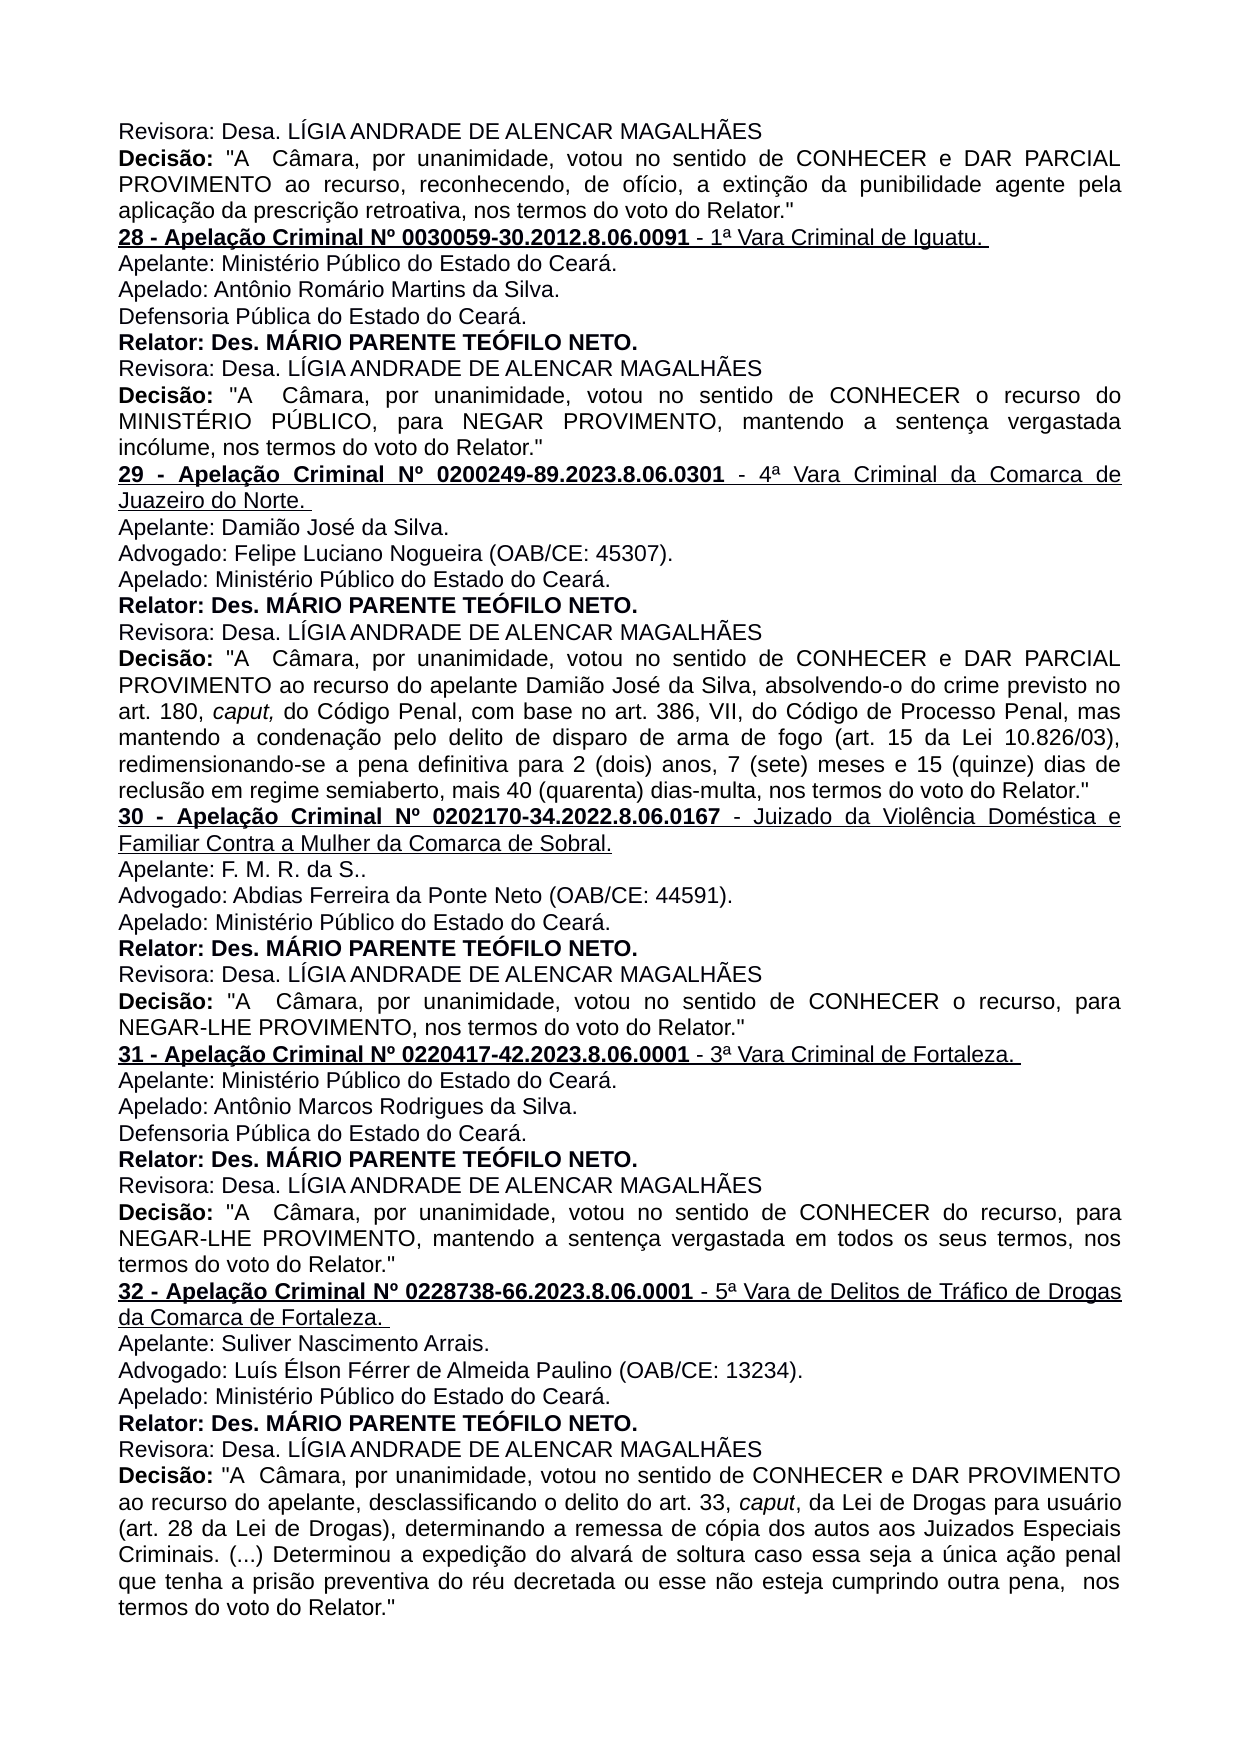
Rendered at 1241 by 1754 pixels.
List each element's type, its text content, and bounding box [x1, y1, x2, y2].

text Defensoria Pública do Estado do Ceará. [118, 303, 1122, 329]
text Apelante: Ministério Público do Estado do Ceará. [118, 1067, 1122, 1093]
text Apelante: Ministério Público do Estado do Ceará. [118, 250, 1122, 276]
text Decisão: "A Câmara, por unanimidade, votou no sentido de CONHECER e DAR PARCIAL PROVIMENTO ao recurso do apelante Damião José da Silva, absolvendo-o do crime previsto no art. 180, caput, do Código Penal, com base no art. 386, VII, do Código de Processo Penal, mas mantendo a condenação pelo delito de disparo de arma de fogo (art. 15 da Lei 10.826/03), redimensionando-se a pena definitiva para 2 (dois) anos, 7 (sete) meses e 15 (quinze) dias de reclusão em regime semiaberto, mais 40 (quarenta) dias-multa, nos termos do voto do Relator." [118, 645, 1122, 803]
text Revisora: Desa. LÍGIA ANDRADE DE ALENCAR MAGALHÃES [118, 619, 1122, 645]
text Revisora: Desa. LÍGIA ANDRADE DE ALENCAR MAGALHÃES [118, 1172, 1122, 1199]
text Apelante: Suliver Nascimento Arrais. [118, 1330, 1122, 1357]
text Relator: Des. MÁRIO PARENTE TEÓFILO NETO. [118, 935, 1122, 961]
text 32 - Apelação Criminal Nº 0228738-66.2023.8.06.0001 - 5ª Vara de Delitos de Tráfico de Drogas [118, 1278, 1122, 1300]
text da Comarca de Fortaleza. [118, 1302, 1122, 1330]
text Advogado: Luís Élson Férrer de Almeida Paulino (OAB/CE: 13234). [118, 1357, 1122, 1383]
text Apelante: F. M. R. da S.. [118, 856, 1122, 882]
text 28 - Apelação Criminal Nº 0030059-30.2012.8.06.0091 - 1ª Vara Criminal de Iguatu. [118, 223, 1122, 250]
text Relator: Des. MÁRIO PARENTE TEÓFILO NETO. [118, 1409, 1122, 1436]
text Revisora: Desa. LÍGIA ANDRADE DE ALENCAR MAGALHÃES [118, 118, 1122, 144]
text Advogado: Abdias Ferreira da Ponte Neto (OAB/CE: 44591). [118, 882, 1122, 909]
text Revisora: Desa. LÍGIA ANDRADE DE ALENCAR MAGALHÃES [118, 1436, 1122, 1462]
text Apelado: Ministério Público do Estado do Ceará. [118, 909, 1122, 935]
text Apelante: Damião José da Silva. [118, 513, 1122, 540]
text Decisão: "A Câmara, por unanimidade, votou no sentido de CONHECER do recurso, para NEGAR-LHE PROVIMENTO, mantendo a sentença vergastada em todos os seus termos, nos termos do voto do Relator." [118, 1199, 1122, 1278]
text 29 - Apelação Criminal Nº 0200249-89.2023.8.06.0301 - 4ª Vara Criminal da Comarca de [118, 461, 1122, 484]
text Revisora: Desa. LÍGIA ANDRADE DE ALENCAR MAGALHÃES [118, 961, 1122, 988]
text Defensoria Pública do Estado do Ceará. [118, 1119, 1122, 1146]
text Decisão: "A Câmara, por unanimidade, votou no sentido de CONHECER e DAR PARCIAL PROVIMENTO ao recurso, reconhecendo, de ofício, a extinção da punibilidade agente pela aplicação da prescrição retroativa, nos termos do voto do Relator." [118, 144, 1122, 223]
text Decisão: "A Câmara, por unanimidade, votou no sentido de CONHECER e DAR PROVIMENTO ao recurso do apelante, desclassificando o delito do art. 33, caput, da Lei de Drogas para usuário (art. 28 da Lei de Drogas), determinando a remessa de cópia dos autos aos Juizados Especiais Criminais. (...) Determinou a expedição do alvará de soltura caso essa seja a única ação penal que tenha a prisão preventiva do réu decretada ou esse não esteja cumprindo outra pena, nos termos do voto do Relator." [118, 1462, 1122, 1620]
text Apelado: Ministério Público do Estado do Ceará. [118, 566, 1122, 592]
text Relator: Des. MÁRIO PARENTE TEÓFILO NETO. [118, 329, 1122, 355]
text Advogado: Felipe Luciano Nogueira (OAB/CE: 45307). [118, 540, 1122, 566]
text 30 - Apelação Criminal Nº 0202170-34.2022.8.06.0167 - Juizado da Violência Doméstica e Familiar Contra a Mulher da Comarca de Sobral. [118, 803, 1122, 856]
text Juazeiro do Norte. [118, 485, 1122, 513]
text 31 - Apelação Criminal Nº 0220417-42.2023.8.06.0001 - 3ª Vara Criminal de Fortaleza. [118, 1041, 1122, 1067]
text Apelado: Antônio Marcos Rodrigues da Silva. [118, 1093, 1122, 1119]
text Apelado: Ministério Público do Estado do Ceará. [118, 1383, 1122, 1409]
text Relator: Des. MÁRIO PARENTE TEÓFILO NETO. [118, 592, 1122, 619]
text Decisão: "A Câmara, por unanimidade, votou no sentido de CONHECER o recurso do MINISTÉRIO PÚBLICO, para NEGAR PROVIMENTO, mantendo a sentença vergastada incólume, nos termos do voto do Relator." [118, 382, 1122, 461]
text Relator: Des. MÁRIO PARENTE TEÓFILO NETO. [118, 1146, 1122, 1172]
text Apelado: Antônio Romário Martins da Silva. [118, 276, 1122, 303]
text Revisora: Desa. LÍGIA ANDRADE DE ALENCAR MAGALHÃES [118, 355, 1122, 382]
text Decisão: "A Câmara, por unanimidade, votou no sentido de CONHECER o recurso, para NEGAR-LHE PROVIMENTO, nos termos do voto do Relator." [118, 988, 1122, 1041]
